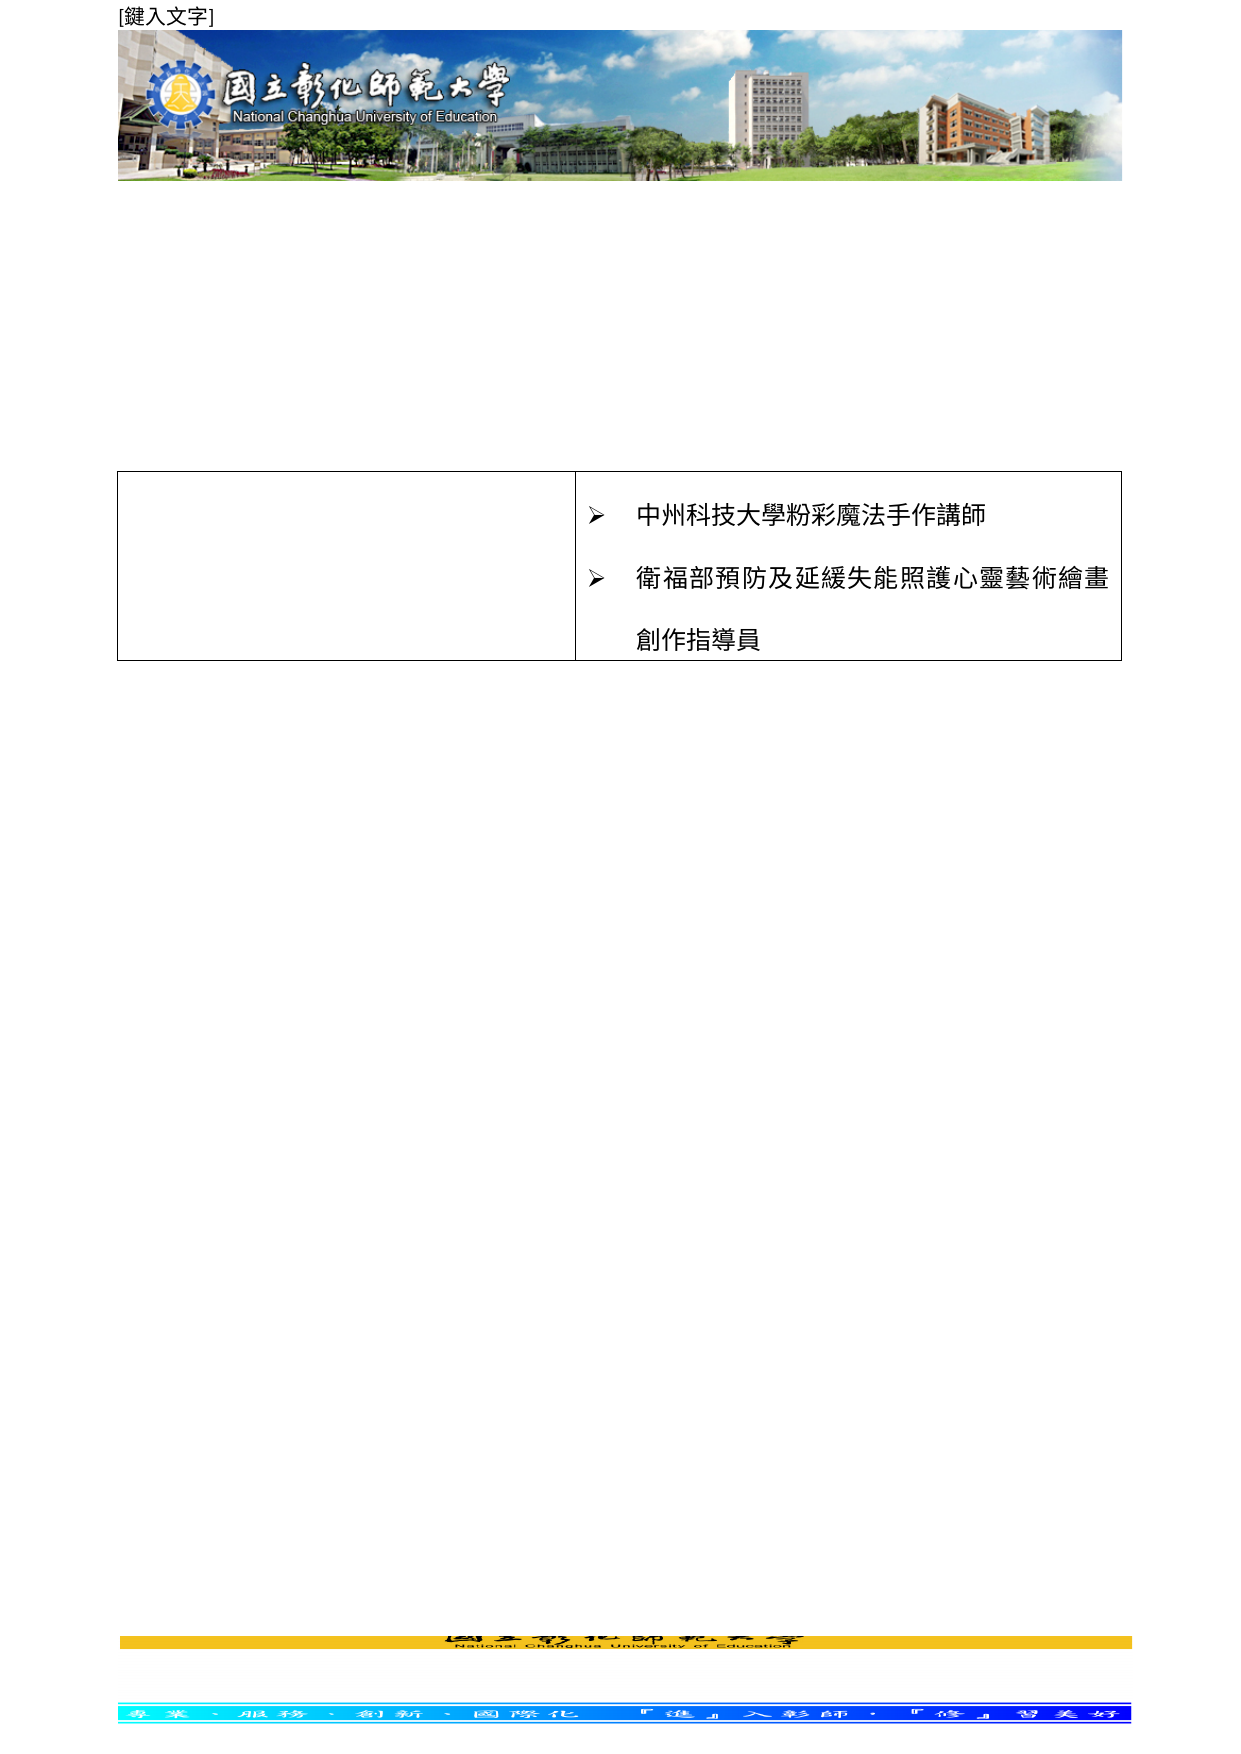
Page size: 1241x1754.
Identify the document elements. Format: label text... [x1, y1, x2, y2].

table_cell 講師：吳雅婷 資歷： 日本和諧粉彩正指導師 獅之心粉彩療心藝術工作室 負責人 彰化市、台中力行、台中復興救國團講師 中州科技大學粉彩魔法手作講師 衛福部預防及延緩失能照護心靈藝術繪畫創作指導員 [576, 472, 1121, 659]
table_cell [118, 472, 575, 659]
